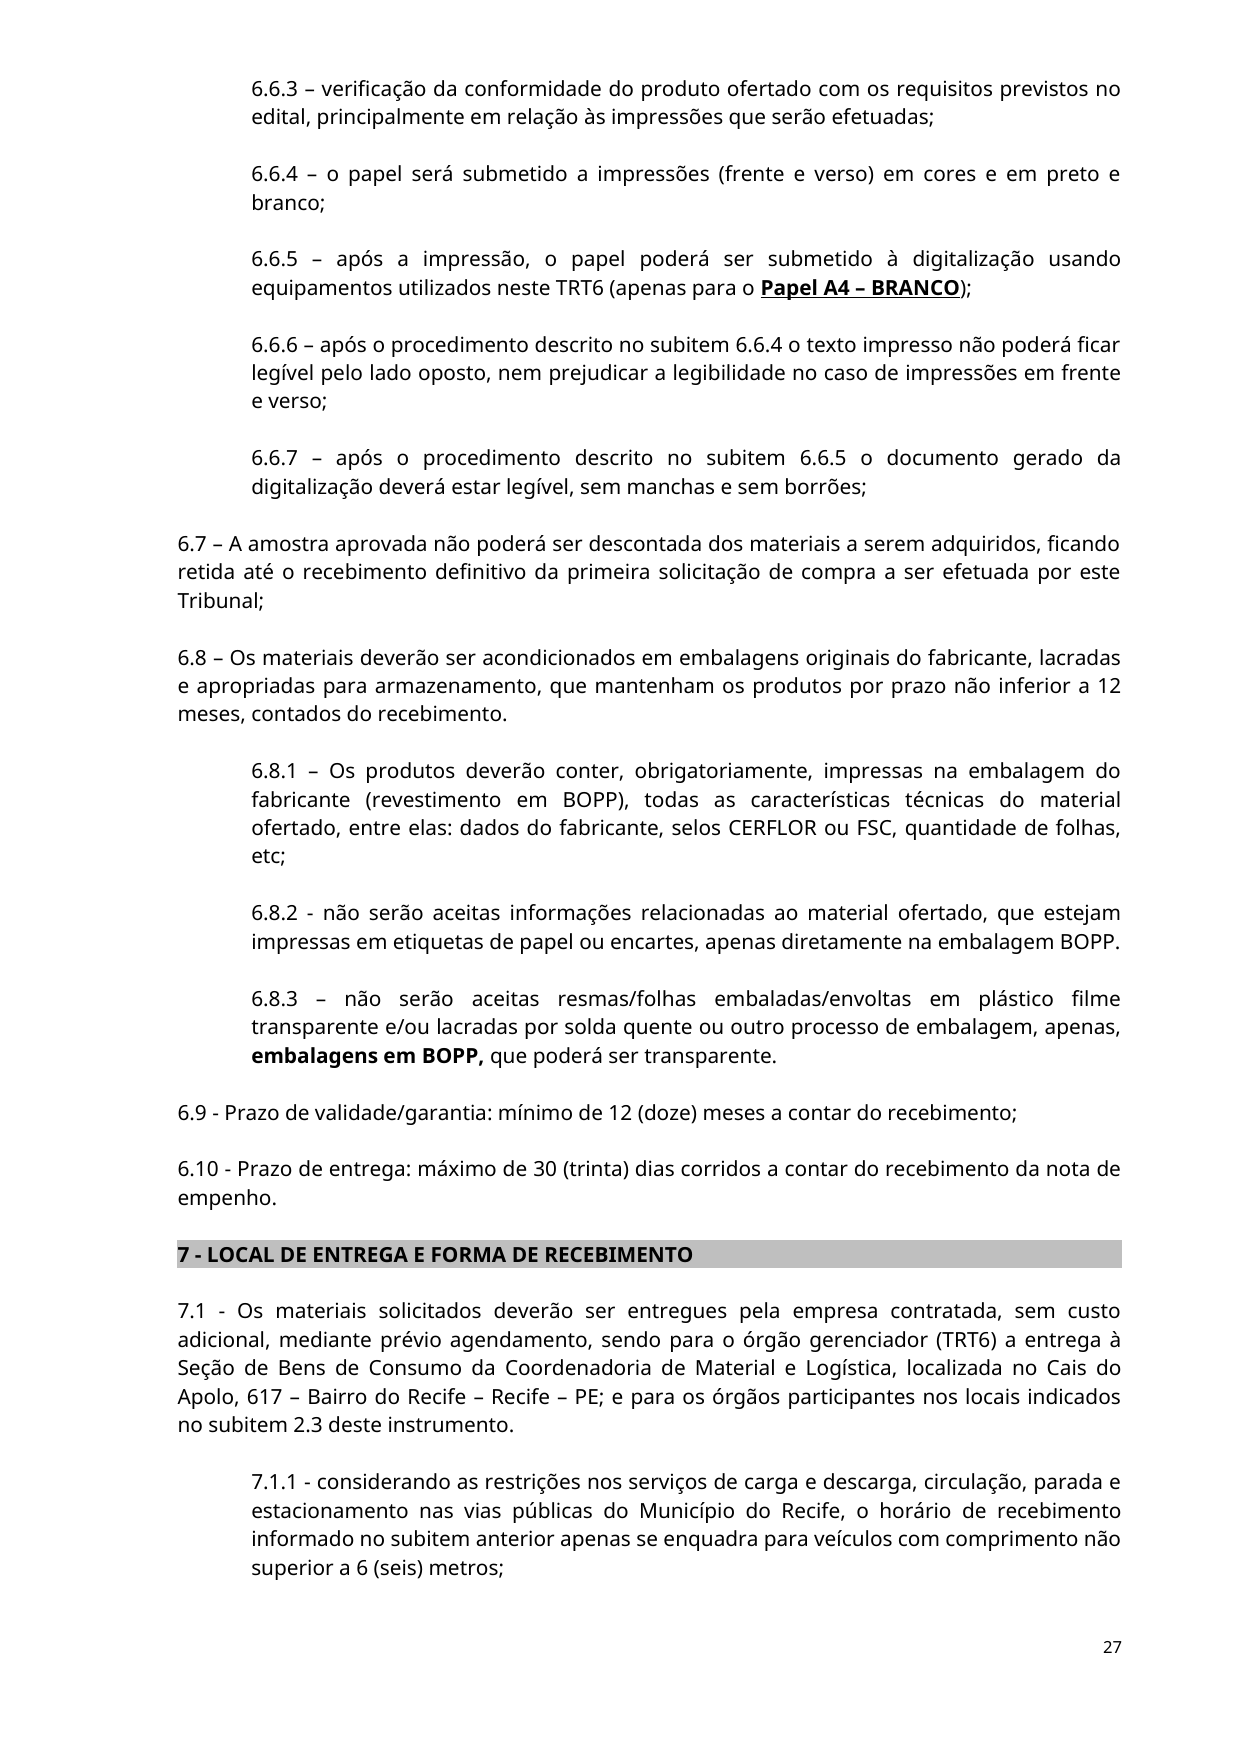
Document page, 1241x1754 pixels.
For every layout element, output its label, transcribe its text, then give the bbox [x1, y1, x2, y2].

text 6.9 - Prazo de validade/garantia: mínimo de 12 (doze) meses a contar do recebimento; [177, 1098, 1122, 1126]
text 7 - LOCAL DE ENTREGA E FORMA DE RECEBIMENTO [177, 1240, 1122, 1268]
text 6.10 - Prazo de entrega: máximo de 30 (trinta) dias corridos a contar do recebimento da nota de empenho. [177, 1154, 1122, 1211]
text 7.1.1 - considerando as restrições nos serviços de carga e descarga, circulação, parada e estacionamento nas vias públicas do Município do Recife, o horário de recebimento informado no subitem anterior apenas se enquadra para veículos com comprimento não superior a 6 (seis) metros; [251, 1467, 1122, 1581]
text 6.7 – A amostra aprovada não poderá ser descontada dos materiais a serem adquiridos, ficando retida até o recebimento definitivo da primeira solicitação de compra a ser efetuada por este Tribunal; [177, 529, 1122, 614]
text 6.8.1 – Os produtos deverão conter, obrigatoriamente, impressas na embalagem do fabricante (revestimento em BOPP), todas as características técnicas do material ofertado, entre elas: dados do fabricante, selos CERFLOR ou FSC, quantidade de folhas, etc; [251, 756, 1122, 870]
text 6.6.6 – após o procedimento descrito no subitem 6.6.4 o texto impresso não poderá ficar legível pelo lado oposto, nem prejudicar a legibilidade no caso de impressões em frente e verso; [251, 330, 1122, 415]
text 6.8 – Os materiais deverão ser acondicionados em embalagens originais do fabricante, lacradas e apropriadas para armazenamento, que mantenham os produtos por prazo não inferior a 12 meses, contados do recebimento. [177, 643, 1122, 728]
text 6.6.3 – verificação da conformidade do produto ofertado com os requisitos previstos no edital, principalmente em relação às impressões que serão efetuadas; [251, 74, 1122, 131]
text 6.6.7 – após o procedimento descrito no subitem 6.6.5 o documento gerado da digitalização deverá estar legível, sem manchas e sem borrões; [251, 443, 1122, 500]
text 7.1 - Os materiais solicitados deverão ser entregues pela empresa contratada, sem custo adicional, mediante prévio agendamento, sendo para o órgão gerenciador (TRT6) a entrega à Seção de Bens de Consumo da Coordenadoria de Material e Logística, localizada no Cais do Apolo, 617 – Bairro do Recife – Recife – PE; e para os órgãos participantes nos locais indicados no subitem 2.3 deste instrumento. [177, 1297, 1122, 1439]
text 6.6.5 – após a impressão, o papel poderá ser submetido à digitalização usando equipamentos utilizados neste TRT6 (apenas para o Papel A4 – BRANCO); [251, 244, 1122, 301]
text 6.8.3 – não serão aceitas resmas/folhas embaladas/envoltas em plástico filme transparente e/ou lacradas por solda quente ou outro processo de embalagem, apenas, embalagens em BOPP, que poderá ser transparente. [251, 984, 1122, 1069]
text 6.6.4 – o papel será submetido a impressões (frente e verso) em cores e em preto e branco; [251, 159, 1122, 216]
text 6.8.2 - não serão aceitas informações relacionadas ao material ofertado, que estejam impressas em etiquetas de papel ou encartes, apenas diretamente na embalagem BOPP. [251, 898, 1122, 955]
